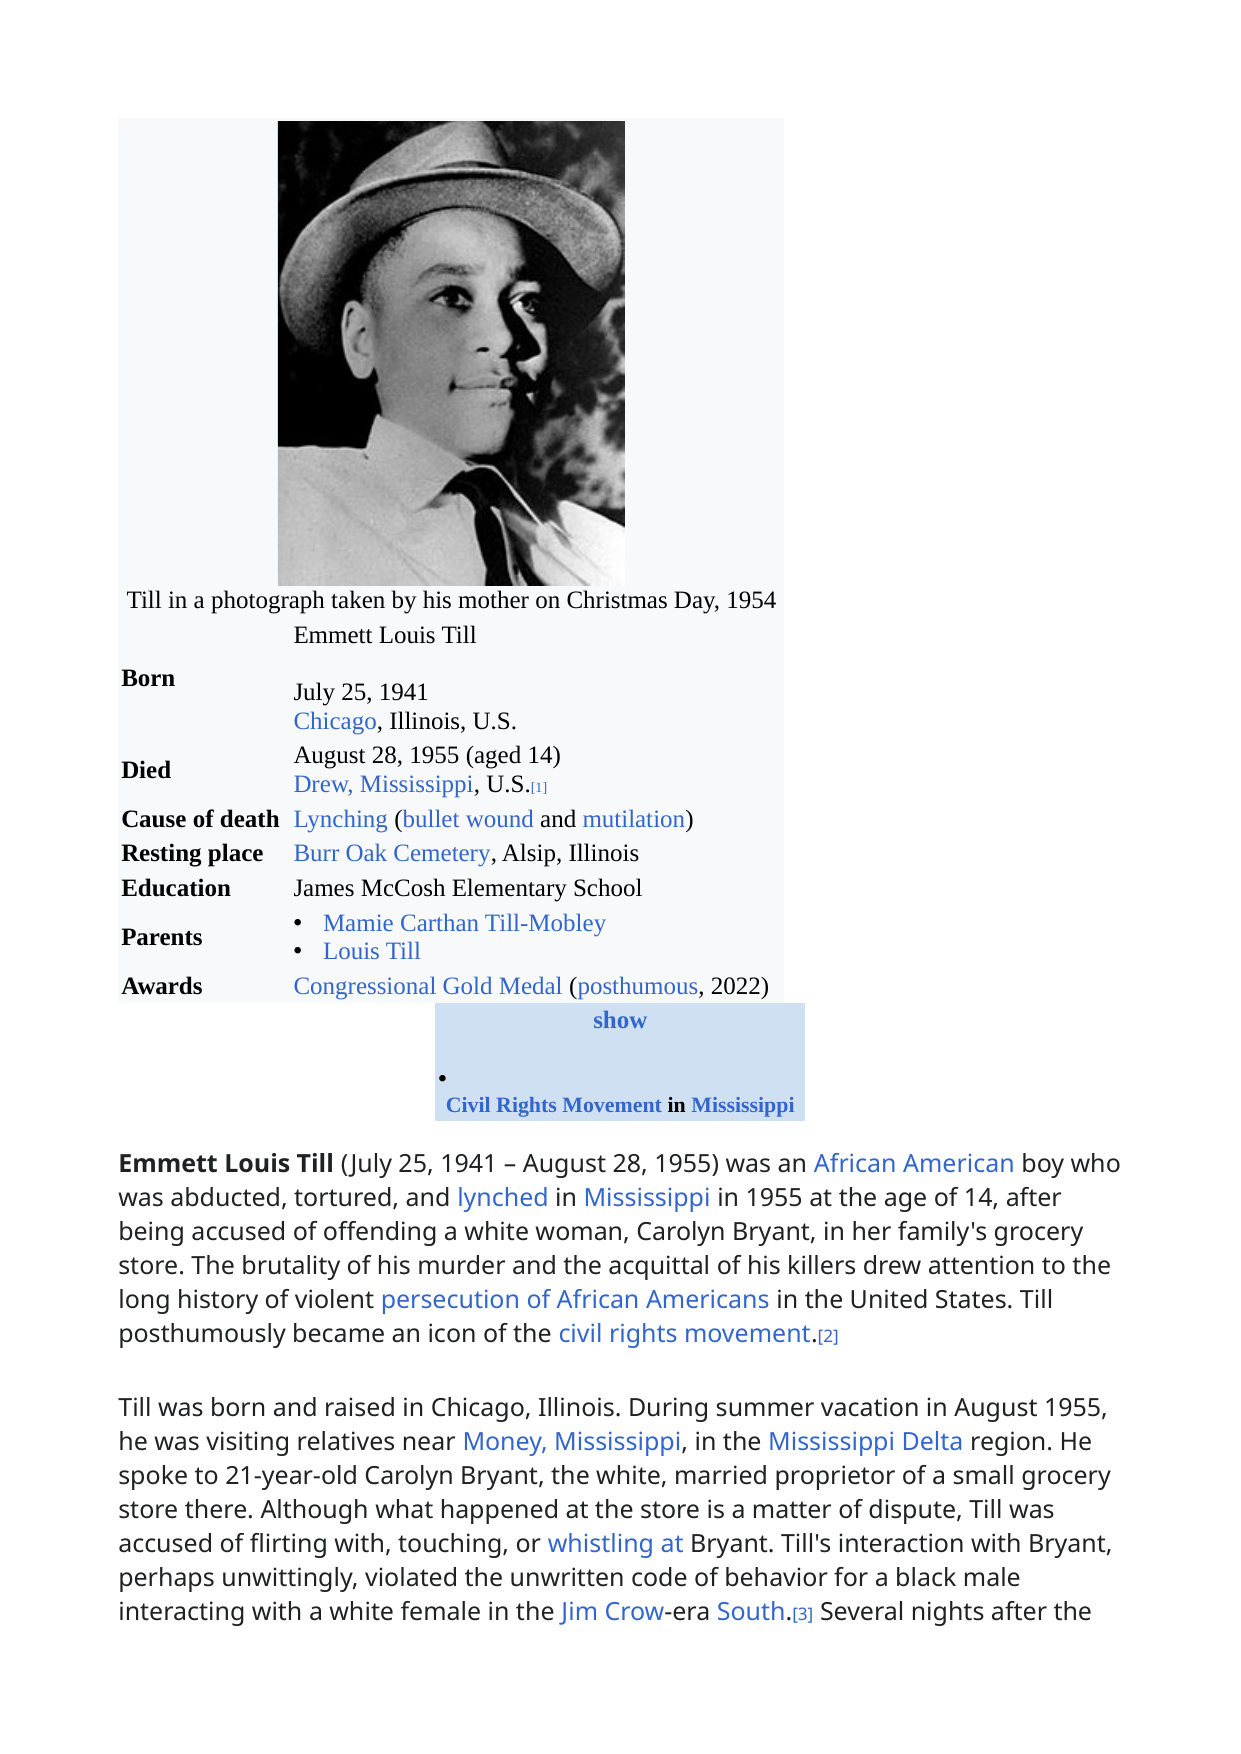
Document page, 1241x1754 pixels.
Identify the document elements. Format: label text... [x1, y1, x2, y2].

table_cell Burr Oak Cemetery, Alsip, Illinois [290, 836, 784, 870]
table_cell James McCosh Elementary School [290, 870, 784, 905]
table_header show Civil Rights Movement in Mississippi [435, 1003, 805, 1121]
table_cell Resting place [118, 836, 290, 870]
table_cell Died [118, 738, 290, 801]
table_cell Education [118, 870, 290, 905]
table_cell Till in a photograph taken by his mother on Christmas Day, 1954 [118, 118, 784, 617]
table_cell Lynching (bullet wound and mutilation) [290, 801, 784, 836]
table_cell Awards [118, 968, 290, 1003]
table_cell Emmett Louis Till July 25, 1941 Chicago, Illinois, U.S. [290, 617, 784, 738]
table_cell Congressional Gold Medal (posthumous, 2022) [290, 968, 784, 1003]
text Emmett Louis Till (July 25, 1941 – August 28, 1955) was an African American boy who was abducted, tortured, and lynched in Mississippi in 1955 at the age of 14, after being accused of offending a white woman, Carolyn Bryant, in her family's grocery store. The brutality of his murder and the acquittal of his killers drew attention to the long history of violent persecution of African Americans in the United States. Till posthumously became an icon of the civil rights movement.[2] [118, 1146, 1122, 1350]
picture [277, 121, 625, 586]
table_cell Born [118, 617, 290, 738]
table_cell August 28, 1955 (aged 14) Drew, Mississippi, U.S.[1] [290, 738, 784, 801]
text Till was born and raised in Chicago, Illinois. During summer vacation in August 1955, he was visiting relatives near Money, Mississippi, in the Mississippi Delta region. He spoke to 21-year-old Carolyn Bryant, the white, married proprietor of a small grocery store there. Although what happened at the store is a matter of dispute, Till was accused of flirting with, touching, or whistling at Bryant. Till's interaction with Bryant, perhaps unwittingly, violated the unwritten code of behavior for a black male interacting with a white female in the Jim Crow-era South.[3] Several nights after the [118, 1389, 1122, 1628]
table_cell Parents [118, 905, 290, 968]
table_cell Mamie Carthan Till-Mobley Louis Till [290, 905, 784, 968]
table_cell Cause of death [118, 801, 290, 836]
